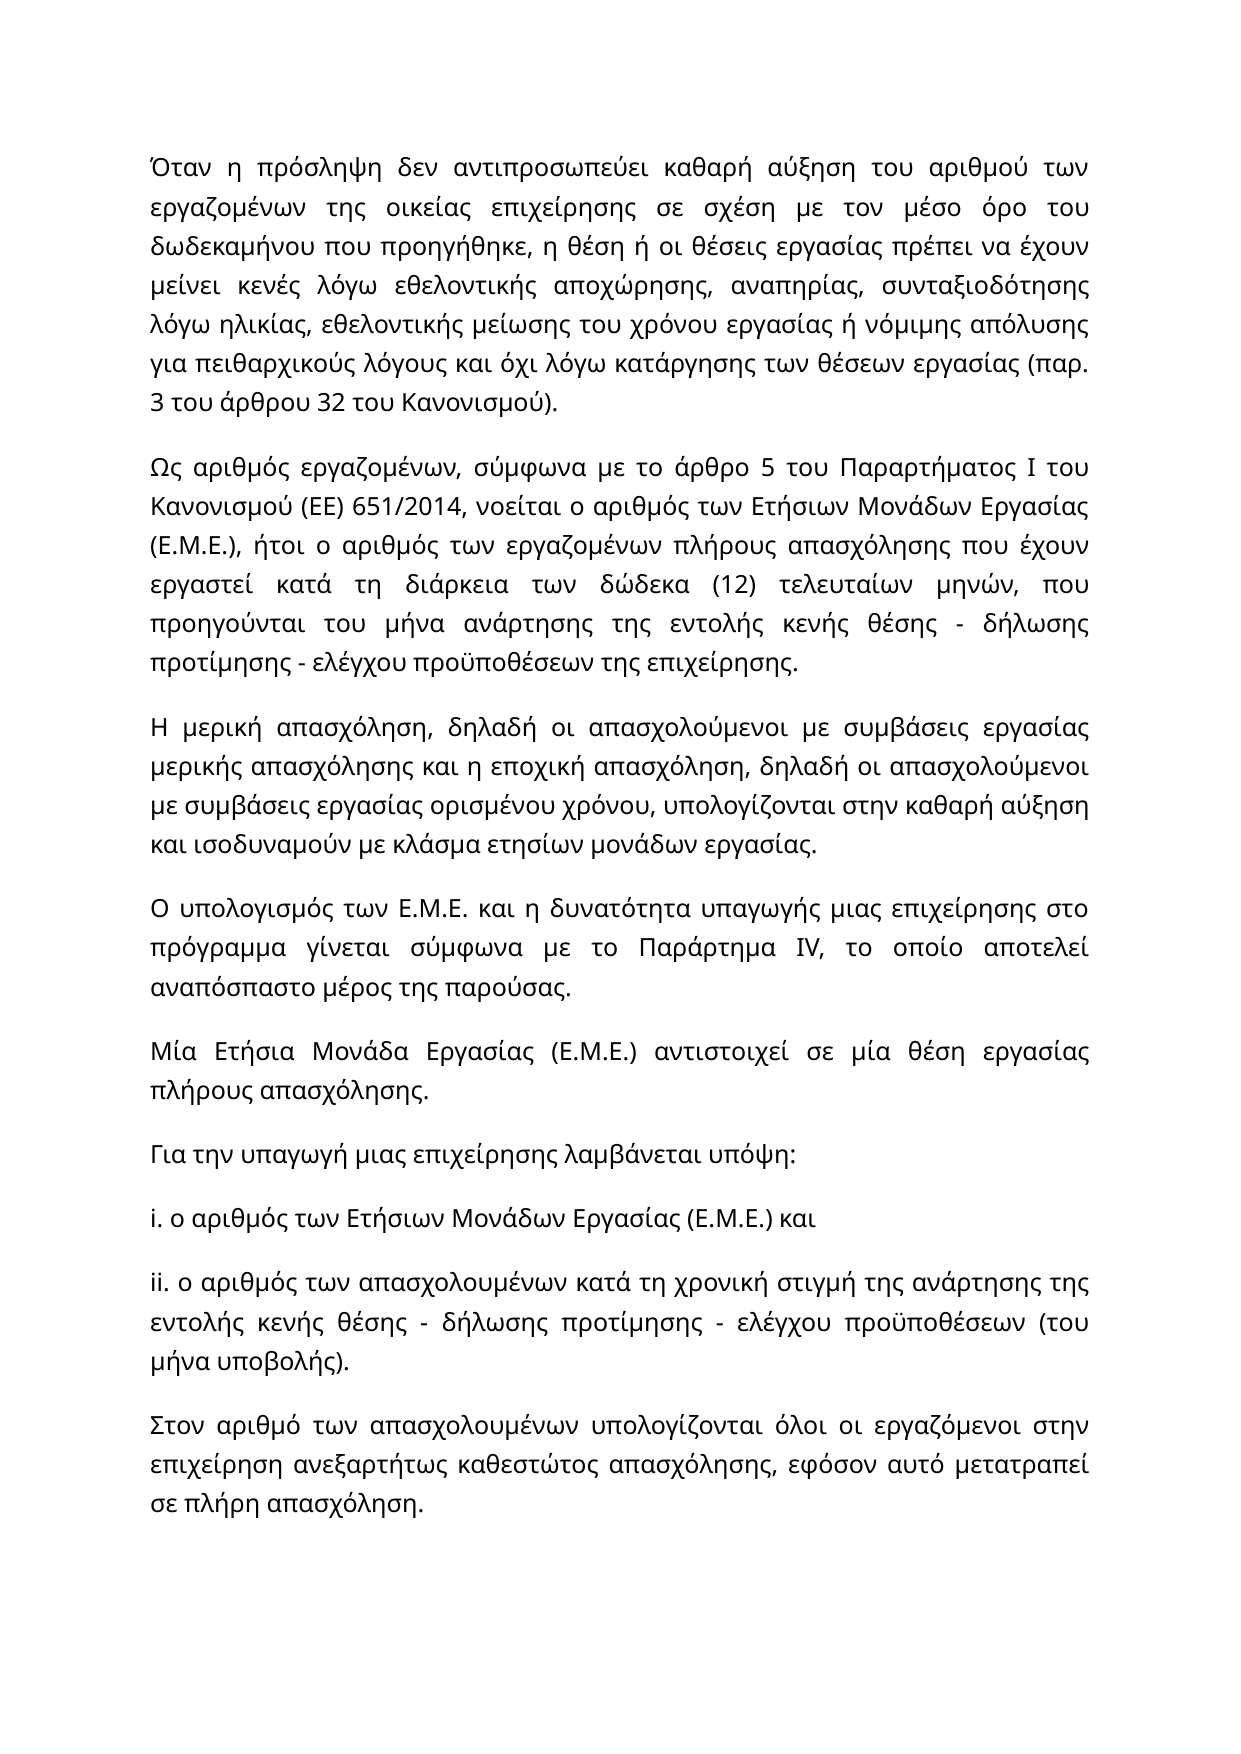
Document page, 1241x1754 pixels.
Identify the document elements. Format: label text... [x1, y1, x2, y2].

text Στον αριθμό των απασχολουμένων υπολογίζονται όλοι οι εργαζόμενοι στην επιχείρηση ανεξαρτήτως καθεστώτος απασχόλησης, εφόσον αυτό μετατραπεί σε πλήρη απασχόληση. [150, 1407, 1090, 1520]
text Ως αριθμός εργαζομένων, σύμφωνα με το άρθρο 5 του Παραρτήματος Ι του Κανονισμού (ΕΕ) 651/2014, νοείται ο αριθμός των Ετήσιων Μονάδων Εργασίας (Ε.Μ.Ε.), ήτοι ο αριθμός των εργαζομένων πλήρους απασχόλησης που έχουν εργαστεί κατά τη διάρκεια των δώδεκα (12) τελευταίων μηνών, που προηγούνται του μήνα ανάρτησης της εντολής κενής θέσης - δήλωσης προτίμησης - ελέγχου προϋποθέσεων της επιχείρησης. [150, 449, 1090, 679]
text Όταν η πρόσληψη δεν αντιπροσωπεύει καθαρή αύξηση του αριθμού των εργαζομένων της οικείας επιχείρησης σε σχέση με τον μέσο όρο του δωδεκαμήνου που προηγήθηκε, η θέση ή οι θέσεις εργασίας πρέπει να έχουν μείνει κενές λόγω εθελοντικής αποχώρησης, αναπηρίας, συνταξιοδότησης λόγω ηλικίας, εθελοντικής μείωσης του χρόνου εργασίας ή νόμιμης απόλυσης για πειθαρχικούς λόγους και όχι λόγω κατάργησης των θέσεων εργασίας (παρ. 3 του άρθρου 32 του Κανονισμού). [150, 150, 1090, 419]
text ii. ο αριθμός των απασχολουμένων κατά τη χρονική στιγμή της ανάρτησης της εντολής κενής θέσης - δήλωσης προτίμησης - ελέγχου προϋποθέσεων (του μήνα υποβολής). [150, 1265, 1090, 1377]
text Μία Ετήσια Μονάδα Εργασίας (Ε.Μ.Ε.) αντιστοιχεί σε μία θέση εργασίας πλήρους απασχόλησης. [150, 1033, 1090, 1107]
text Η μερική απασχόληση, δηλαδή οι απασχολούμενοι με συμβάσεις εργασίας μερικής απασχόλησης και η εποχική απασχόληση, δηλαδή οι απασχολούμενοι με συμβάσεις εργασίας ορισμένου χρόνου, υπολογίζονται στην καθαρή αύξηση και ισοδυναμούν με κλάσμα ετησίων μονάδων εργασίας. [150, 709, 1090, 861]
text i. ο αριθμός των Ετήσιων Μονάδων Εργασίας (Ε.Μ.Ε.) και [150, 1201, 1090, 1235]
text Για την υπαγωγή μιας επιχείρησης λαμβάνεται υπόψη: [150, 1137, 1090, 1171]
text Ο υπολογισμός των Ε.Μ.Ε. και η δυνατότητα υπαγωγής μιας επιχείρησης στο πρόγραμμα γίνεται σύμφωνα με το Παράρτημα IV, το οποίο αποτελεί αναπόσπαστο μέρος της παρούσας. [150, 891, 1090, 1003]
